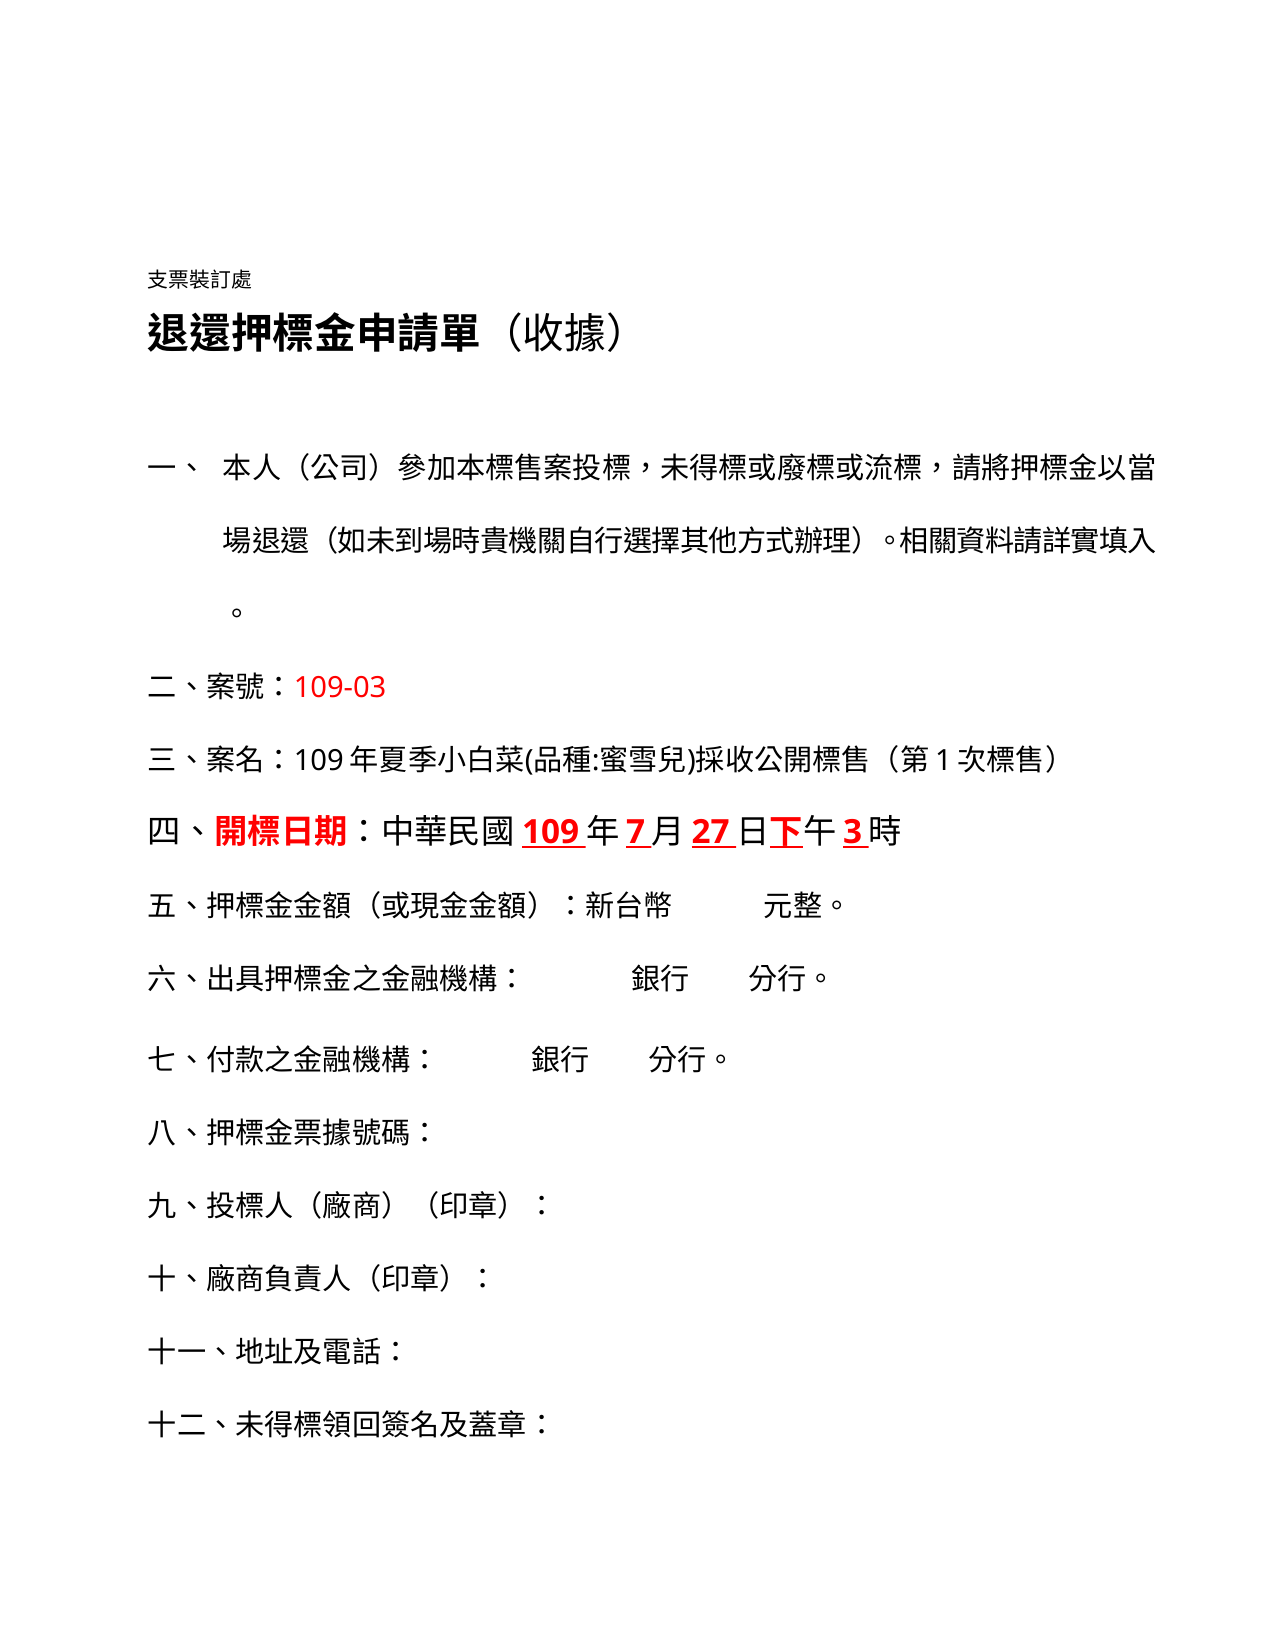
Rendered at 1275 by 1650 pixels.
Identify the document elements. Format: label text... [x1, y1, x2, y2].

text 十二、未得標領回簽名及蓋章： [148, 1377, 1157, 1449]
text 十、廠商負責人（印章）： [148, 1231, 1157, 1304]
text 九、投標人（廠商）（印章）： [148, 1158, 1157, 1231]
text 二、案號：109-03 [148, 639, 1157, 712]
text 退還押標金申請單（收據） [148, 300, 1157, 360]
text 四、開標日期：中華民國 109年7月27日下午3時 [148, 785, 1157, 858]
text 三、案名：109年夏季小白菜(品種:蜜雪兒)採收公開標售（第1次標售） [148, 712, 1157, 785]
list 本人（公司）參加本標售案投標，未得標或廢標或流標，請將押標金以當場退還（如未到場時貴機關自行選擇其他方式辦理）。相關資料請詳實填入。 [148, 420, 1157, 639]
text 十一、地址及電話： [148, 1304, 1157, 1377]
text 支票裝訂處 [148, 237, 1157, 300]
text 八、押標金票據號碼： [148, 1085, 1157, 1158]
text 五、押標金金額（或現金金額）：新台幣 元整。 [148, 858, 1157, 931]
text 七、付款之金融機構： 銀行 分行。 [148, 1012, 1157, 1085]
text 六、出具押標金之金融機構： 銀行 分行。 [148, 931, 1157, 1004]
